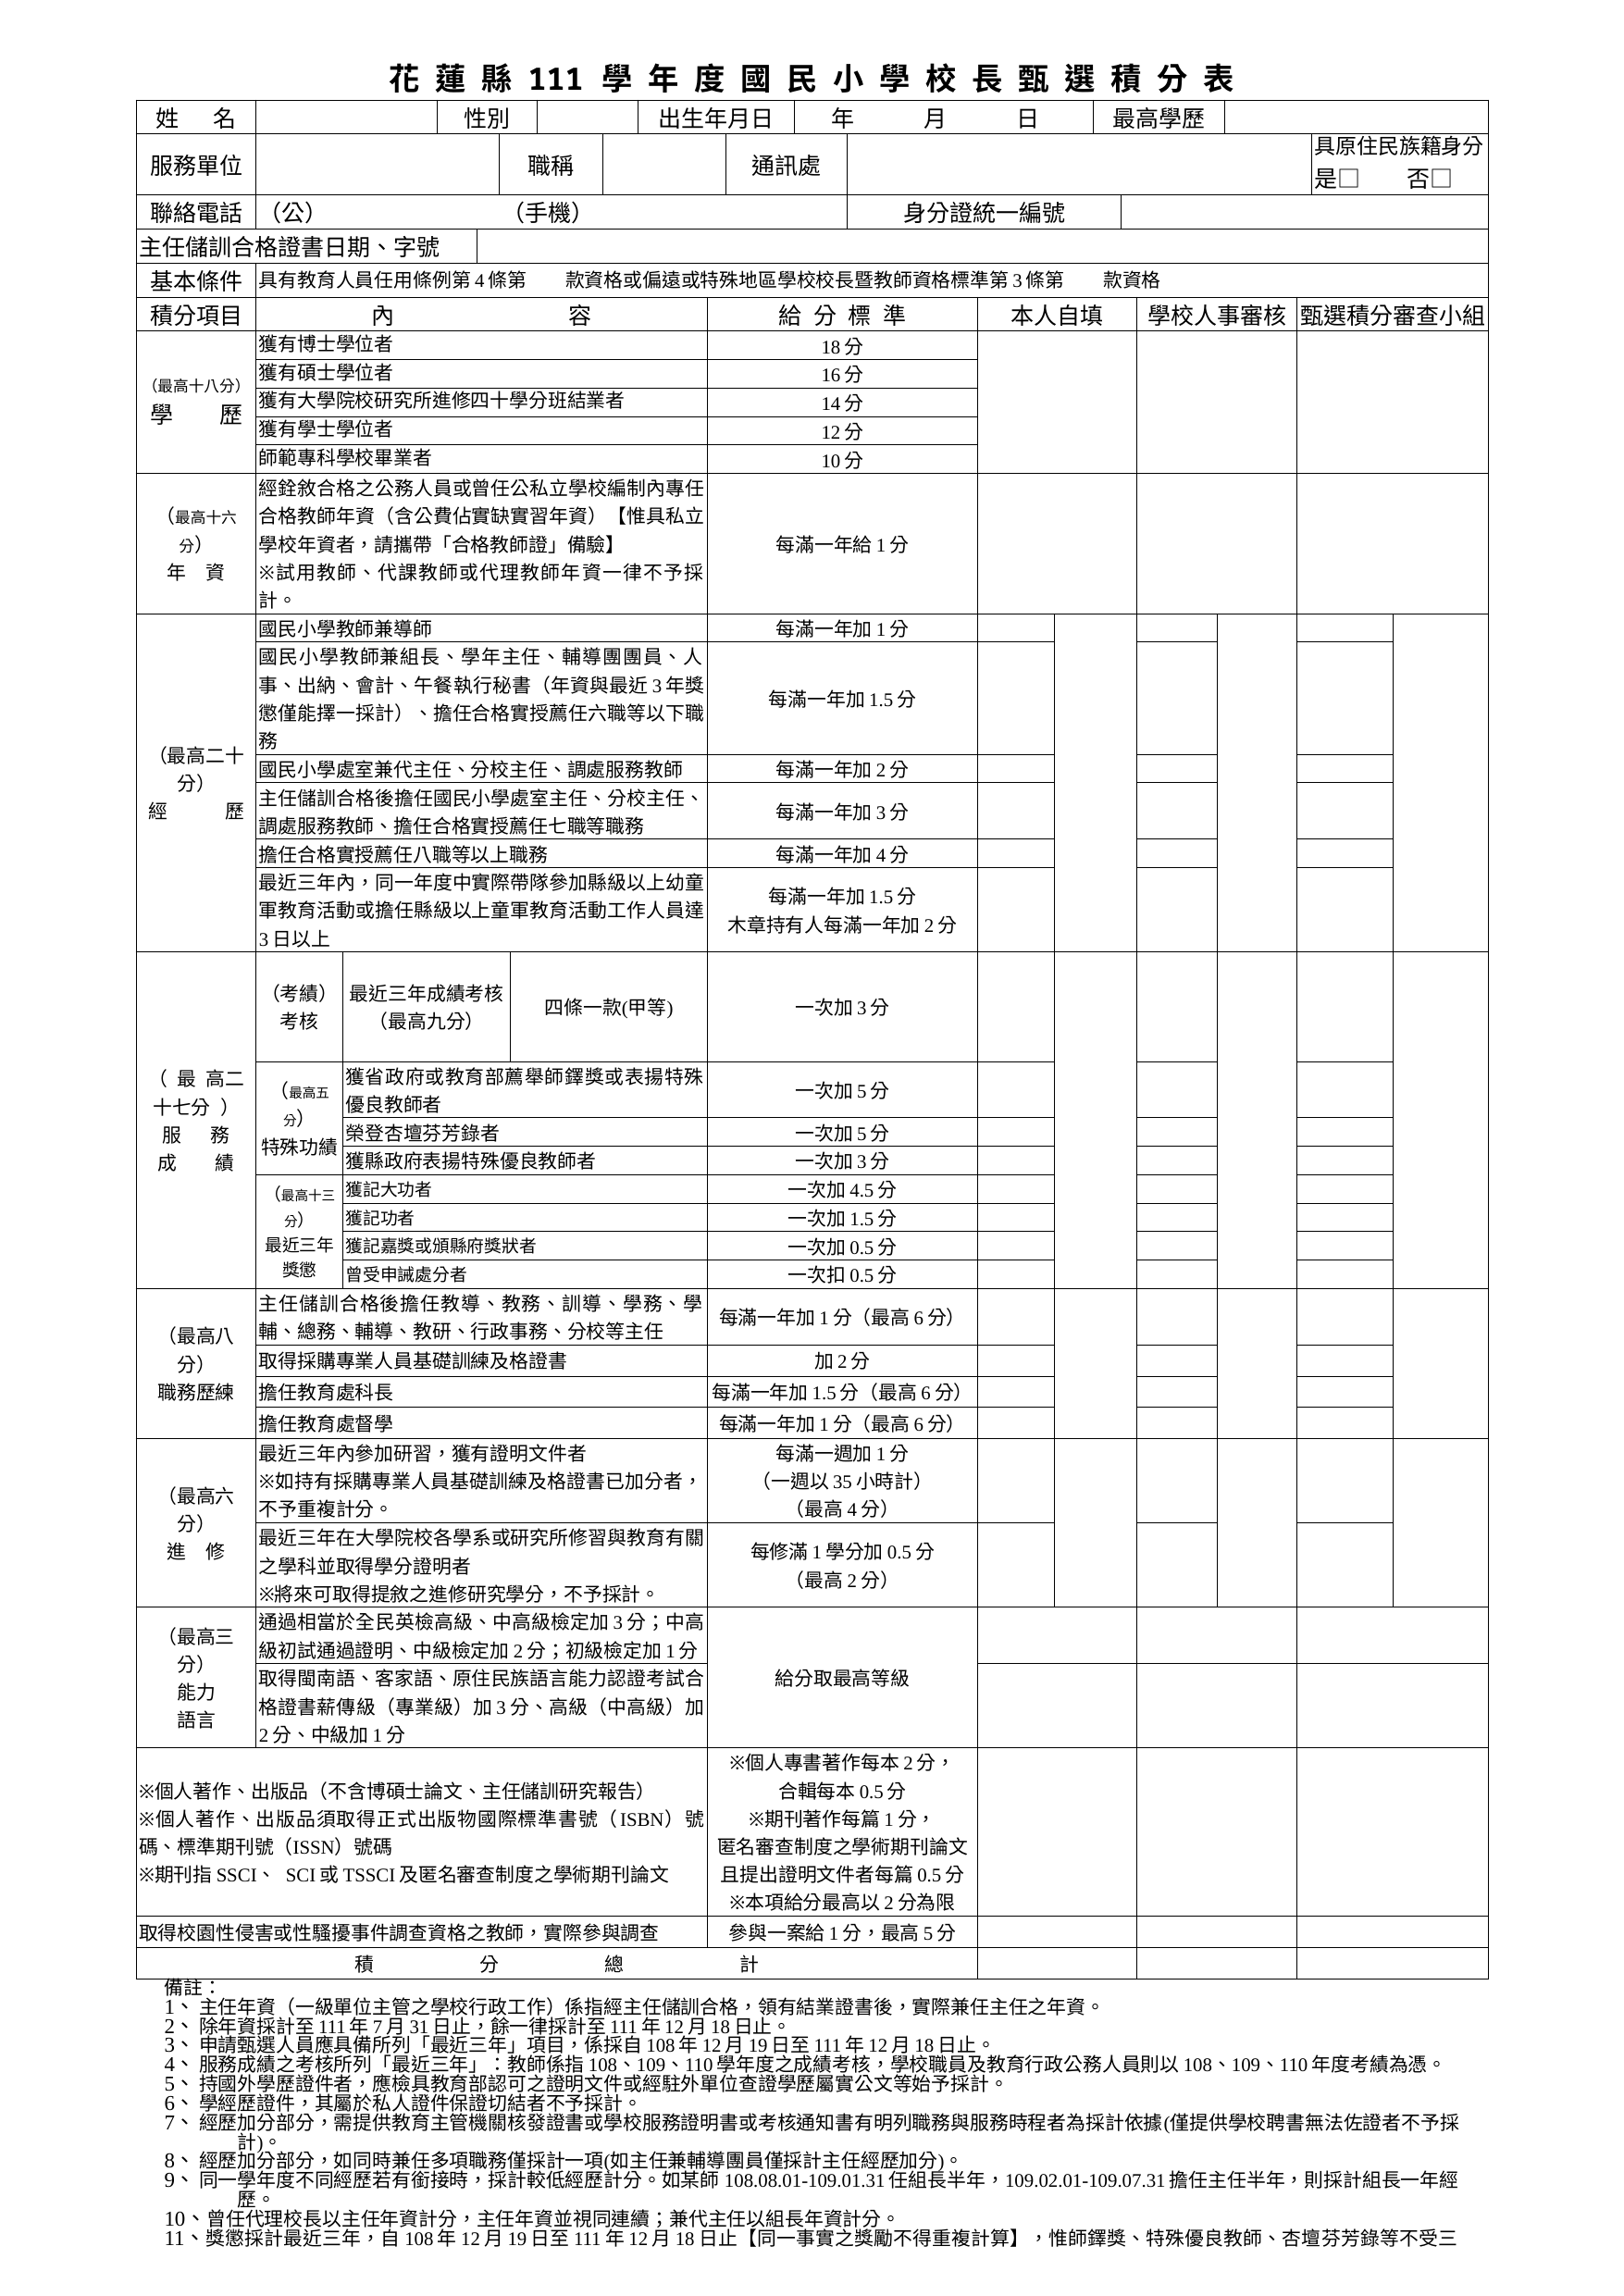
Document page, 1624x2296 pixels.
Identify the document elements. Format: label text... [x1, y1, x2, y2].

table_cell 具有教育人員任用條例第4條第 款資格或偏遠或特殊地區學校校長暨教師資格標準第3條第 款資格 [256, 264, 1488, 297]
table_cell [256, 134, 499, 194]
table_cell [978, 474, 1136, 613]
table_cell [978, 1175, 1054, 1202]
table_cell （考績） 考核 [256, 952, 342, 1061]
table_cell [978, 868, 1054, 951]
table_cell 每滿一年加1.5分（最高6分） [708, 1377, 977, 1407]
table_cell 具原住民族籍身分 是□ 否□ [1312, 134, 1488, 194]
table_cell 榮登杏壇芬芳錄者 [343, 1118, 707, 1146]
table_cell [978, 783, 1054, 838]
table_cell 給 分 標 準 [708, 298, 977, 330]
table_cell 職稱 [500, 134, 602, 194]
table_cell [1297, 1439, 1393, 1522]
table_cell [603, 134, 725, 194]
table_cell [1297, 1175, 1393, 1202]
table_cell 通過相當於全民英檢高級、中高級檢定加3分；中高級初試通過證明、中級檢定加2分；初級檢定加1分 [256, 1607, 707, 1663]
table_cell [1137, 1607, 1296, 1663]
table_cell （最高十六分） 年 資 [137, 474, 255, 613]
table_cell 一次扣0.5分 [708, 1260, 977, 1288]
list 學經歷證件，其屬於私人證件保證切結者不予採計。 [164, 2095, 1459, 2114]
table_cell （ 最 高二十七分 ） 服 務 成 績 [137, 952, 255, 1288]
table_cell [978, 839, 1054, 867]
table_cell 一次加0.5分 [708, 1232, 977, 1260]
table_header [256, 101, 437, 133]
table_cell 獲有碩士學位者 [256, 360, 707, 388]
table_cell [1055, 614, 1136, 951]
table_cell 最近三年內，同一年度中實際帶隊參加縣級以上幼童軍教育活動或擔任縣級以上童軍教育活動工作人員達3日以上 [256, 868, 707, 951]
table_cell （公） （手機） [256, 195, 847, 229]
table_cell [1297, 642, 1393, 753]
table_cell [1297, 783, 1393, 838]
table_cell 最近三年內參加研習，獲有證明文件者 ※如持有採購專業人員基礎訓練及格證書已加分者，不予重複計分。 [256, 1439, 707, 1522]
table_cell [978, 1917, 1136, 1947]
table_cell 參與一案給1分，最高5分 [708, 1917, 977, 1947]
table_header [538, 101, 638, 133]
list 除年資採計至111年7月31日止，餘一律採計至111年12月18日止。 [164, 2017, 1459, 2037]
table_cell [1137, 1523, 1217, 1607]
table_cell [1218, 614, 1296, 951]
table_cell [978, 1748, 1136, 1916]
list 持國外學歷證件者，應檢具教育部認可之證明文件或經駐外單位查證學歷屬實公文等始予採計。 [164, 2076, 1459, 2095]
table_cell （最高三分） 能力 語言 [137, 1607, 255, 1747]
table_cell 取得採購專業人員基礎訓練及格證書 [256, 1346, 707, 1375]
table_cell [978, 1408, 1054, 1438]
table_cell 內 容 [256, 298, 707, 330]
table_cell 獲有大學院校研究所進修四十學分班結業者 [256, 389, 707, 416]
table_cell 取得校園性侵害或性騷擾事件調查資格之教師，實際參與調查 [137, 1917, 707, 1947]
table_cell 每滿一年加1.5分 [708, 642, 977, 753]
table_cell [1137, 1118, 1217, 1146]
table_cell [1122, 195, 1488, 229]
table_cell [978, 1062, 1054, 1117]
table_cell 獲有博士學位者 [256, 331, 707, 359]
table_cell [1137, 1948, 1296, 1979]
table_cell （最高十三分） 最近三年獎懲 [256, 1175, 342, 1288]
table_cell [1394, 1439, 1488, 1607]
table_cell 每滿一年加4分 [708, 839, 977, 867]
list 申請甄選人員應具備所列「最近三年」項目，係採自108年12月19日至111年12月18日止。 [164, 2037, 1459, 2056]
list 經歷加分部分，如同時兼任多項職務僅採計一項(如主任兼輔導團員僅採計主任經歷加分)。 [164, 2153, 1459, 2172]
table_cell 擔任教育處督學 [256, 1408, 707, 1438]
table_cell [978, 952, 1054, 1061]
table_cell （最高五分） 特殊功績 [256, 1062, 342, 1174]
table_header 出生年月日 [638, 101, 794, 133]
table_cell [1137, 1346, 1217, 1375]
text 備註： [164, 1980, 1459, 1998]
table_cell [1394, 614, 1488, 951]
table_cell [1218, 952, 1296, 1288]
table_cell [978, 331, 1136, 473]
table_cell 曾受申誡處分者 [343, 1260, 707, 1288]
table_cell 積 分 總 計 [137, 1948, 977, 1979]
table_cell 國民小學處室兼代主任、分校主任、調處服務教師 [256, 755, 707, 782]
table_cell [1297, 614, 1393, 641]
table_cell [1394, 952, 1488, 1288]
table_cell 本人自填 [978, 298, 1136, 330]
table_header [1225, 101, 1488, 133]
table_cell [1137, 614, 1217, 641]
table_cell ※個人專書著作每本2分， 合輯每本0.5分 ※期刊著作每篇1分， 匿名審查制度之學術期刊論文且提出證明文件者每篇0.5分 ※本項給分最高以2分為限 [708, 1748, 977, 1916]
table_cell [1297, 1232, 1393, 1260]
table_cell 一次加5分 [708, 1062, 977, 1117]
table_cell 取得閩南語、客家語、原住民族語言能力認證考試合格證書薪傳級（專業級）加3分、高級（中高級）加2分、中級加1分 [256, 1664, 707, 1747]
table_cell 每滿一週加1分 （一週以35小時計） （最高4分） [708, 1439, 977, 1522]
table_cell 一次加5分 [708, 1118, 977, 1146]
table_cell [1218, 1439, 1296, 1607]
table_cell 每滿一年加1.5分 木章持有人每滿一年加2分 [708, 868, 977, 951]
table_cell 12分 [708, 417, 977, 444]
table_cell 主任儲訓合格證書日期、字號 [137, 230, 477, 263]
table_cell [978, 1523, 1054, 1607]
table_header 最高學歷 [1094, 101, 1224, 133]
table_cell 甄選積分審查小組 [1297, 298, 1488, 330]
table_cell （最高二十分） 經 歷 [137, 614, 255, 951]
table_cell 最近三年成績考核 （最高九分） [343, 952, 510, 1061]
table_cell [477, 230, 1488, 263]
table_cell 每滿一年加3分 [708, 783, 977, 838]
table_cell [978, 1607, 1136, 1663]
list 獎懲採計最近三年，自108年12月19日至111年12月18日止【同一事實之獎勵不得重複計算】，惟師鐸獎、特殊優良教師、杏壇芬芳錄等不受三 [164, 2229, 1459, 2249]
table_cell [1297, 1917, 1488, 1947]
table_cell 擔任教育處科長 [256, 1377, 707, 1407]
table_cell 師範專科學校畢業者 [256, 445, 707, 473]
table_cell [1137, 755, 1217, 782]
table_cell 一次加3分 [708, 1147, 977, 1174]
table_cell [1297, 1664, 1488, 1747]
table_cell [1137, 1439, 1217, 1522]
list 服務成績之考核所列「最近三年」：教師係指108、109、110學年度之成績考核，學校職員及教育行政公務人員則以108、109、110年度考績為憑。 [164, 2056, 1459, 2076]
table_cell 18分 [708, 331, 977, 359]
table_cell 加2分 [708, 1346, 977, 1375]
table_cell 聯絡電話 [137, 195, 255, 229]
table_cell （最高六分） 進 修 [137, 1439, 255, 1607]
table_cell [1137, 1377, 1217, 1407]
table_cell [1297, 839, 1393, 867]
table_cell 積分項目 [137, 298, 255, 330]
table_cell 每滿一年加1分（最高6分） [708, 1289, 977, 1345]
table_cell [1137, 1260, 1217, 1288]
table_cell [1297, 1147, 1393, 1174]
table_cell [1137, 839, 1217, 867]
table_cell 國民小學教師兼組長、學年主任、輔導團團員、人事、出納、會計、午餐執行秘書（年資與最近3年獎懲僅能擇一採計）、擔任合格實授薦任六職等以下職務 [256, 642, 707, 753]
table_cell 一次加1.5分 [708, 1204, 977, 1231]
table_cell [1297, 1408, 1393, 1438]
table_cell [1297, 1062, 1393, 1117]
table_cell [848, 134, 1311, 194]
table_cell [1137, 1232, 1217, 1260]
table_cell 主任儲訓合格後擔任教導、教務、訓導、學務、學輔、總務、輔導、教研、行政事務、分校等主任 [256, 1289, 707, 1345]
table_cell 最近三年在大學院校各學系或研究所修習與教育有關之學科並取得學分證明者 ※將來可取得提敘之進修研究學分，不予採計。 [256, 1523, 707, 1607]
table_cell [1297, 1607, 1488, 1663]
table_cell [978, 1664, 1136, 1747]
table_cell [978, 642, 1054, 753]
table_cell 獲省政府或教育部薦舉師鐸獎或表揚特殊優良教師者 [343, 1062, 707, 1117]
table_cell 學校人事審核 [1137, 298, 1296, 330]
table_header 性別 [438, 101, 537, 133]
table_cell 10分 [708, 445, 977, 473]
table_cell （最高十八分） 學 歷 [137, 331, 255, 473]
table_cell 通訊處 [726, 134, 847, 194]
table_cell [1297, 474, 1488, 613]
table_cell [978, 1377, 1054, 1407]
table_cell [1137, 783, 1217, 838]
table_cell 基本條件 [137, 264, 255, 297]
table_cell [1137, 1408, 1217, 1438]
table_cell [978, 755, 1054, 782]
list 經歷加分部分，需提供教育主管機關核發證書或學校服務證明書或考核通知書有明列職務與服務時程者為採計依據(僅提供學校聘書無法佐證者不予採計)。 [164, 2114, 1459, 2153]
table_cell [1297, 1748, 1488, 1916]
table_cell [978, 1289, 1054, 1345]
list 曾任代理校長以主任年資計分，主任年資並視同連續；兼代主任以組長年資計分。 [164, 2211, 1459, 2229]
table_cell 每滿一年給1分 [708, 474, 977, 613]
table_cell [978, 614, 1054, 641]
table_cell [1137, 1147, 1217, 1174]
table_cell [978, 1232, 1054, 1260]
table_cell [1297, 1523, 1393, 1607]
table_cell 身分證統一編號 [848, 195, 1121, 229]
table_cell 每滿一年加2分 [708, 755, 977, 782]
table_cell 每滿一年加1分（最高6分） [708, 1408, 977, 1438]
table_cell [1137, 952, 1217, 1061]
table_cell [978, 1439, 1054, 1522]
table_cell [1297, 1260, 1393, 1288]
list 同一學年度不同經歷若有銜接時，採計較低經歷計分。如某師108.08.01-109.01.31任組長半年，109.02.01-109.07.31擔任主任半年，則採計組長一年經歷。 [164, 2172, 1459, 2211]
table_cell 獲有學士學位者 [256, 417, 707, 444]
table_cell [1297, 1204, 1393, 1231]
table_cell 國民小學教師兼導師 [256, 614, 707, 641]
table_cell [1137, 1289, 1217, 1345]
table_cell [1297, 868, 1393, 951]
table_cell [1055, 952, 1136, 1288]
table_cell [1297, 1289, 1393, 1345]
table_cell 16分 [708, 360, 977, 388]
table_cell 四條一款(甲等) [511, 952, 707, 1061]
table_cell （最高八分） 職務歷練 [137, 1289, 255, 1438]
table_cell [1055, 1439, 1136, 1607]
table_cell [1297, 952, 1393, 1061]
table_cell [1137, 1175, 1217, 1202]
list 主任年資（一級單位主管之學校行政工作）係指經主任儲訓合格，領有結業證書後，實際兼任主任之年資。 [164, 1998, 1459, 2017]
table_cell [1297, 1118, 1393, 1146]
table_cell ※個人著作、出版品（不含博碩士論文、主任儲訓研究報告） ※個人著作、出版品須取得正式出版物國際標準書號（ISBN）號碼、標準期刊號（ISSN）號碼 ※期刊指SSCI、 SCI或TSSCI及匿名審查制度之學術期刊論文 [137, 1748, 707, 1916]
table_cell [1137, 331, 1296, 473]
table_header 年 月 日 [795, 101, 1093, 133]
table_cell 經銓敘合格之公務人員或曾任公私立學校編制內專任合格教師年資（含公費佔實缺實習年資）【惟具私立學校年資者，請攜帶「合格教師證」備驗】 ※試用教師、代課教師或代理教師年資一律不予採計。 [256, 474, 707, 613]
table_cell [1297, 1948, 1488, 1979]
table_header 姓 名 [137, 101, 255, 133]
table_cell [1297, 755, 1393, 782]
table_cell [978, 1948, 1136, 1979]
table_cell [978, 1260, 1054, 1288]
table_cell 獲縣政府表揚特殊優良教師者 [343, 1147, 707, 1174]
table_cell 一次加3分 [708, 952, 977, 1061]
table_cell [1137, 1917, 1296, 1947]
table_cell [978, 1147, 1054, 1174]
table_cell [1137, 1748, 1296, 1916]
text 花 蓮 縣 111 學 年 度 國 民 小 學 校 長 甄 選 積 分 表 [164, 55, 1459, 99]
table_cell 每修滿1學分加0.5分 （最高2分） [708, 1523, 977, 1607]
table_cell [978, 1204, 1054, 1231]
table_cell 獲記功者 [343, 1204, 707, 1231]
table_cell [1218, 1289, 1296, 1438]
table_cell [1137, 868, 1217, 951]
table_cell [1297, 1377, 1393, 1407]
table_cell [1137, 642, 1217, 753]
table_cell [1137, 1664, 1296, 1747]
table_cell [978, 1118, 1054, 1146]
table_cell [1137, 1204, 1217, 1231]
table_cell [1137, 474, 1296, 613]
table_cell [978, 1346, 1054, 1375]
table_cell 主任儲訓合格後擔任國民小學處室主任、分校主任、調處服務教師、擔任合格實授薦任七職等職務 [256, 783, 707, 838]
table_cell 每滿一年加1分 [708, 614, 977, 641]
table_cell 服務單位 [137, 134, 255, 194]
table_cell [1137, 1062, 1217, 1117]
table_cell 14分 [708, 389, 977, 416]
table_cell 一次加4.5分 [708, 1175, 977, 1202]
table_cell [1297, 1346, 1393, 1375]
table_cell 擔任合格實授薦任八職等以上職務 [256, 839, 707, 867]
table_cell 獲記大功者 [343, 1175, 707, 1202]
table_cell [1297, 331, 1488, 473]
table_cell 給分取最高等級 [708, 1607, 977, 1747]
table_cell [1394, 1289, 1488, 1438]
table_cell [1055, 1289, 1136, 1438]
table_cell 獲記嘉獎或頒縣府獎狀者 [343, 1232, 707, 1260]
